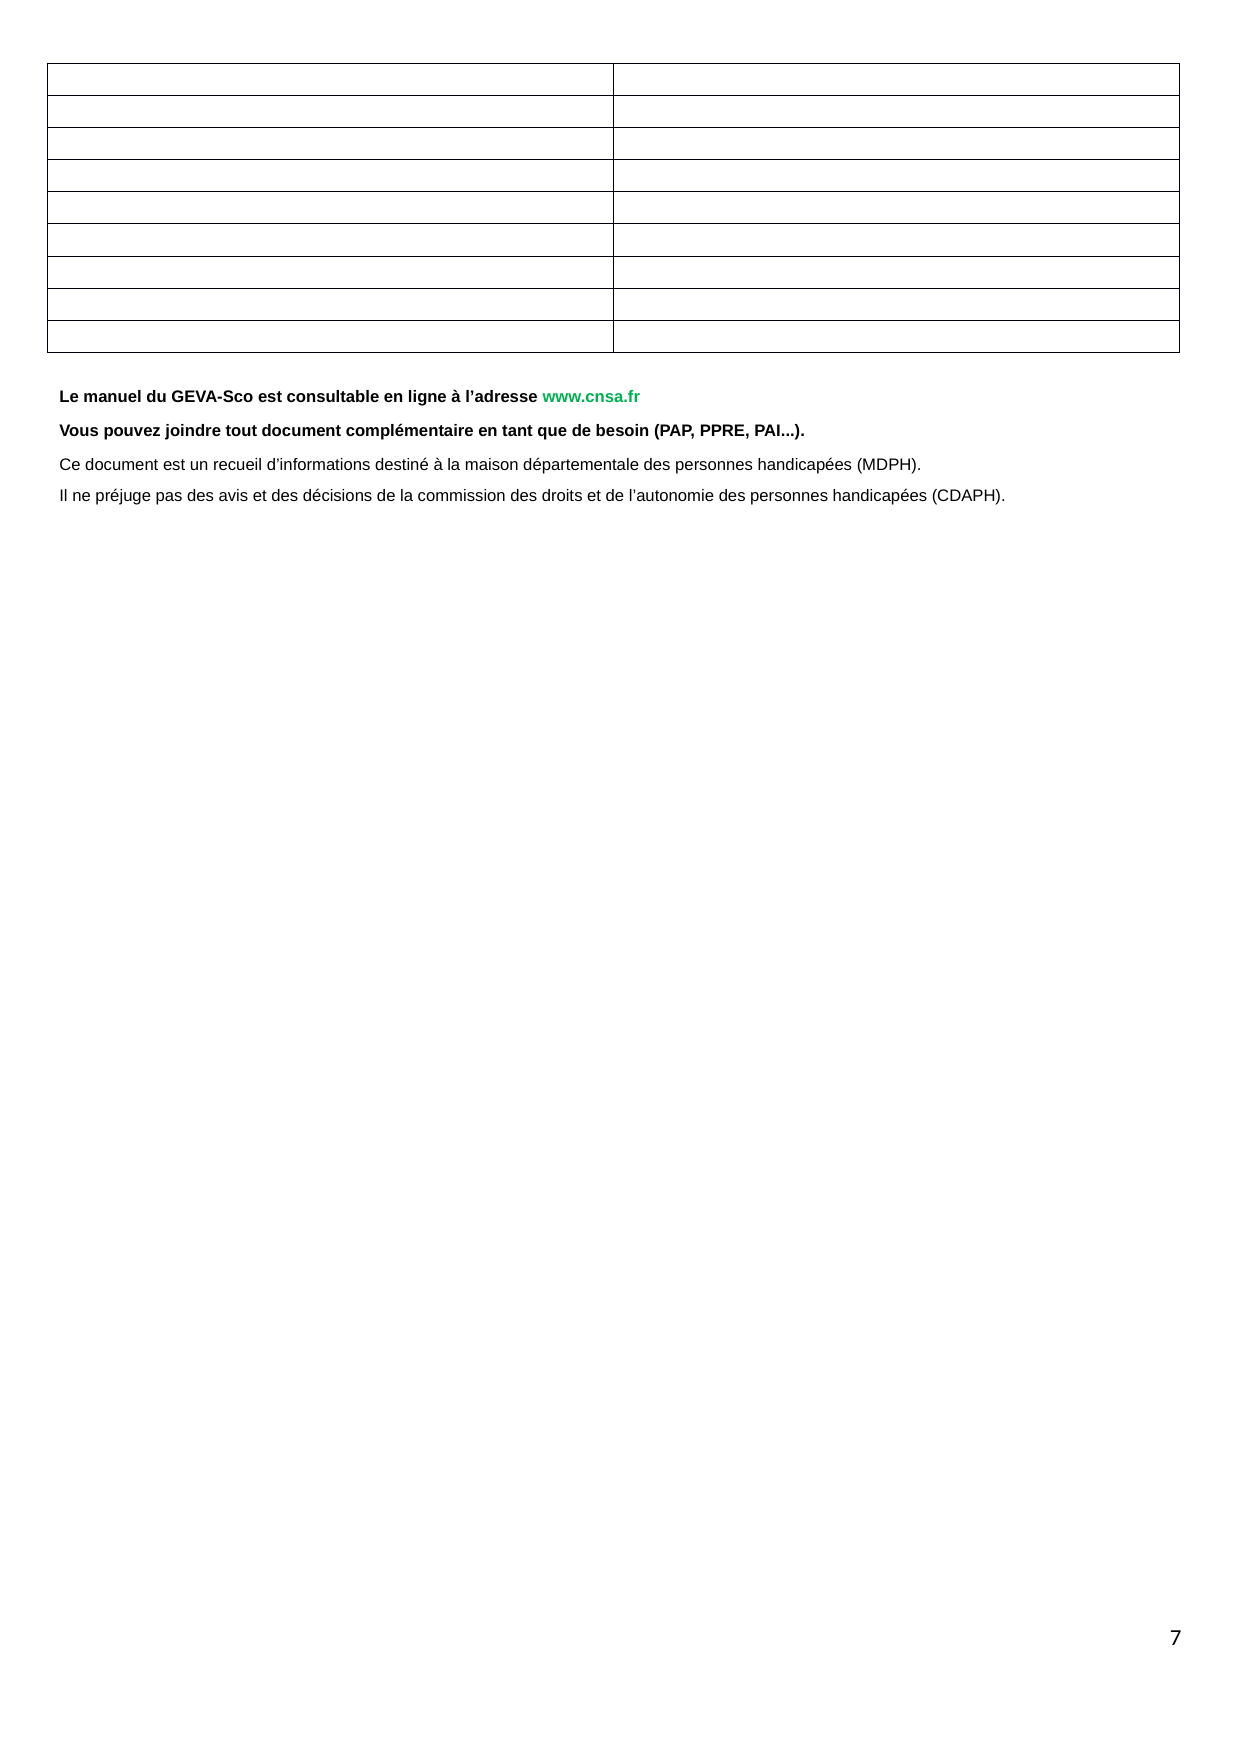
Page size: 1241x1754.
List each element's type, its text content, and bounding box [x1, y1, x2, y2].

table_cell [614, 192, 1179, 223]
table_cell [614, 160, 1179, 191]
table_cell [48, 224, 613, 256]
table_cell [48, 160, 613, 191]
table_cell [614, 128, 1179, 159]
table_cell [614, 321, 1179, 352]
table_cell [614, 64, 1179, 94]
table_cell [48, 321, 613, 352]
table_cell [48, 64, 613, 94]
text Il ne préjuge pas des avis et des décisions de la commission des droits et de l’autonomie des personnes handicapées (CDAPH). [59, 477, 1181, 508]
table_cell [48, 289, 613, 320]
table_cell [614, 289, 1179, 320]
text Le manuel du GEVA-Sco est consultable en ligne à l’adresse www.cnsa.fr [59, 378, 1181, 409]
text Ce document est un recueil d’informations destiné à la maison départementale des personnes handicapées (MDPH). [59, 446, 1181, 477]
table_cell [48, 257, 613, 288]
table_cell [48, 128, 613, 159]
table_cell [48, 192, 613, 223]
table_cell [614, 257, 1179, 288]
text Vous pouvez joindre tout document complémentaire en tant que de besoin (PAP, PPRE, PAI...). [59, 412, 1181, 443]
table_cell [614, 96, 1179, 127]
table_cell [614, 224, 1179, 256]
table_cell [48, 96, 613, 127]
